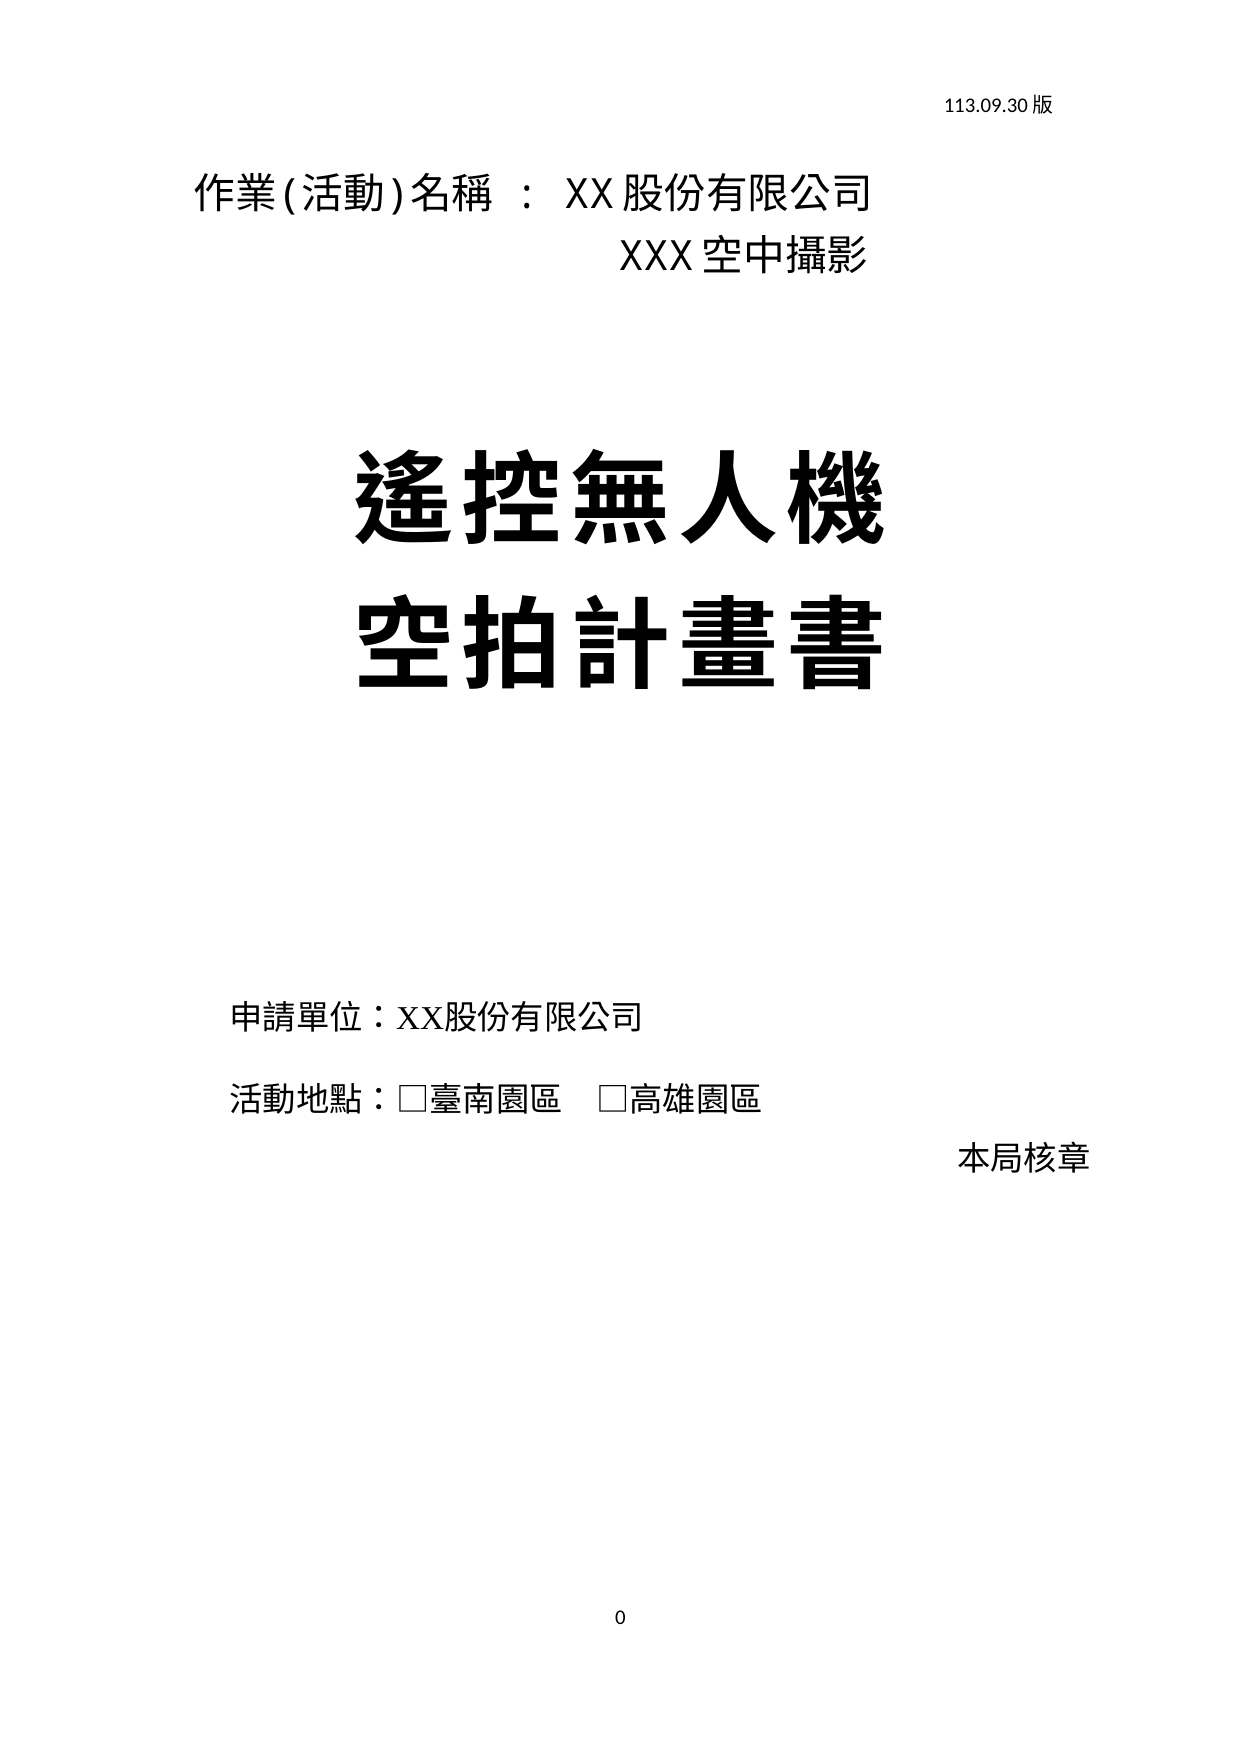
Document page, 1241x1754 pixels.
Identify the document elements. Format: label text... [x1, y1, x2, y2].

text 遙控無人機 [187, 419, 1053, 564]
text XXX空中攝影 [143, 221, 1053, 283]
text 作業(活動)名稱 : XX股份有限公司 [143, 158, 1053, 221]
text 活動地點：□臺南園區 □高雄園區 [187, 1058, 1053, 1121]
text 空拍計畫書 [187, 564, 1053, 709]
text 申請單位：XX股份有限公司 [187, 991, 1053, 1039]
text 本局核章 [957, 1132, 1121, 1180]
